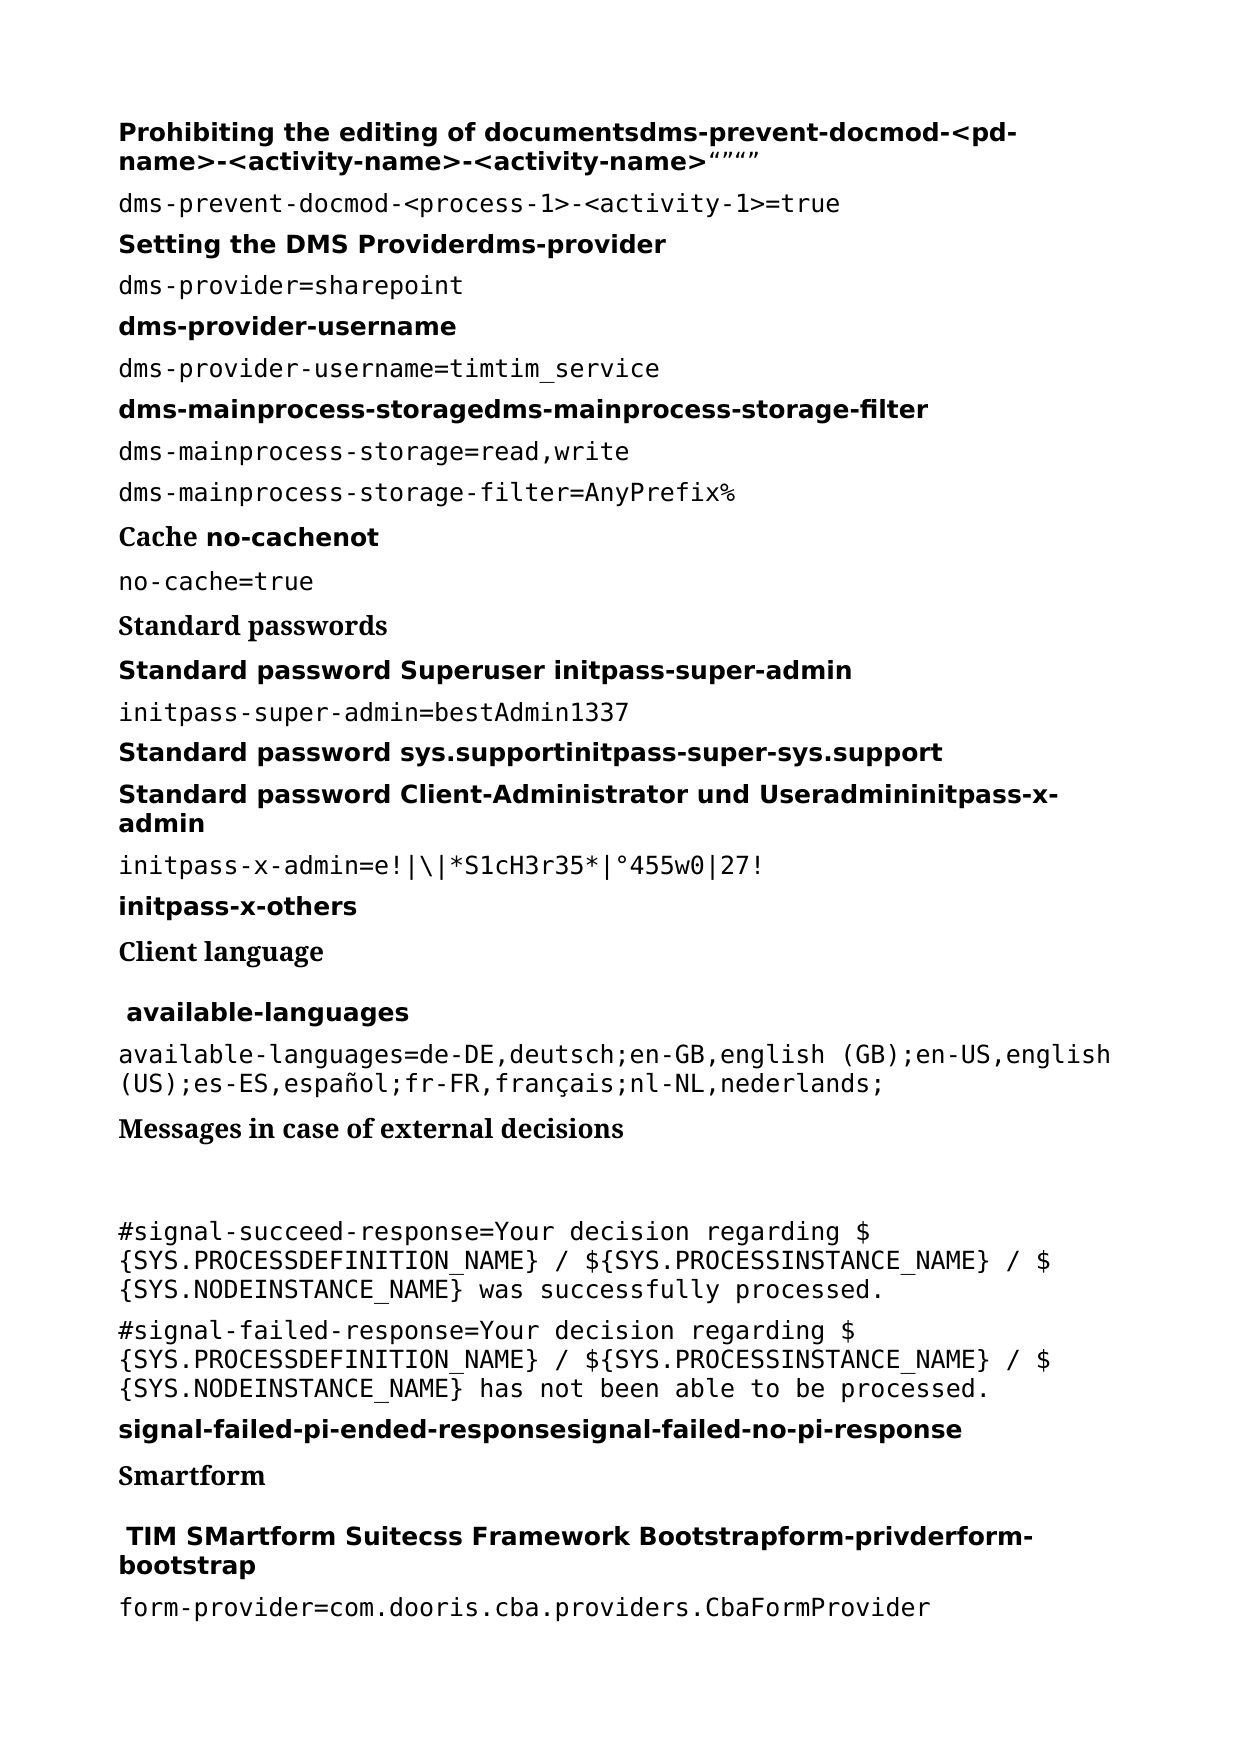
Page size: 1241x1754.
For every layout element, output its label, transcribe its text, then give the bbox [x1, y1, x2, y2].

text signal-failed-pi-ended-responsesignal-failed-no-pi-response [118, 1416, 1122, 1445]
text dms-prevent-docmod-<process-1>-<activity-1>=true [118, 189, 1122, 218]
text no-cache=true [118, 567, 1122, 596]
text Standard password Superuser initpass-super-admin [118, 656, 1122, 685]
text available-languages=de-DE,deutsch;en-GB,english (GB);en-US,english (US);es-ES,español;fr-FR,français;nl-NL,nederlands; [118, 1040, 1122, 1099]
text Smartform TIM SMartform Suitecss Framework Bootstrapform-privderform-bootstrap [118, 1457, 1122, 1580]
text dms-provider-username=timtim_service [118, 354, 1122, 383]
text dms-provider-username [118, 312, 1122, 342]
text dms-mainprocess-storage=read,write [118, 437, 1122, 466]
text dms-mainprocess-storage-filter=AnyPrefix% [118, 478, 1122, 507]
text dms-provider=sharepoint [118, 272, 1122, 301]
text Setting the DMS Providerdms-provider [118, 230, 1122, 259]
text form-provider=com.dooris.cba.providers.CbaFormProvider [118, 1593, 1122, 1622]
text Client language available-languages [118, 934, 1122, 1028]
text initpass-x-others [118, 892, 1122, 921]
text initpass-x-admin=e!|\|*S1cH3r35*|°455w0|27! [118, 851, 1122, 880]
text #signal-succeed-response=Your decision regarding ${SYS.PROCESSDEFINITION_NAME} / ${SYS.PROCESSINSTANCE_NAME} / ${SYS.NODEINSTANCE_NAME} was successfully processed. [118, 1217, 1122, 1304]
text Cache no-cachenot [118, 519, 1122, 554]
text Prohibiting the editing of documentsdms-prevent-docmod-<pd-name>-<activity-name>-<activity-name>“”“” [118, 118, 1122, 176]
text #signal-failed-response=Your decision regarding ${SYS.PROCESSDEFINITION_NAME} / ${SYS.PROCESSINSTANCE_NAME} / ${SYS.NODEINSTANCE_NAME} has not been able to be processed. [118, 1316, 1122, 1404]
text Standard password Client-Administrator und Useradmininitpass-x-admin [118, 780, 1122, 839]
text Standard password sys.supportinitpass-super-sys.support [118, 739, 1122, 768]
text initpass-super-admin=bestAdmin1337 [118, 698, 1122, 727]
text Standard passwords [118, 608, 1122, 643]
text Messages in case of external decisions [118, 1110, 1122, 1204]
text dms-mainprocess-storagedms-mainprocess-storage-filter [118, 395, 1122, 424]
